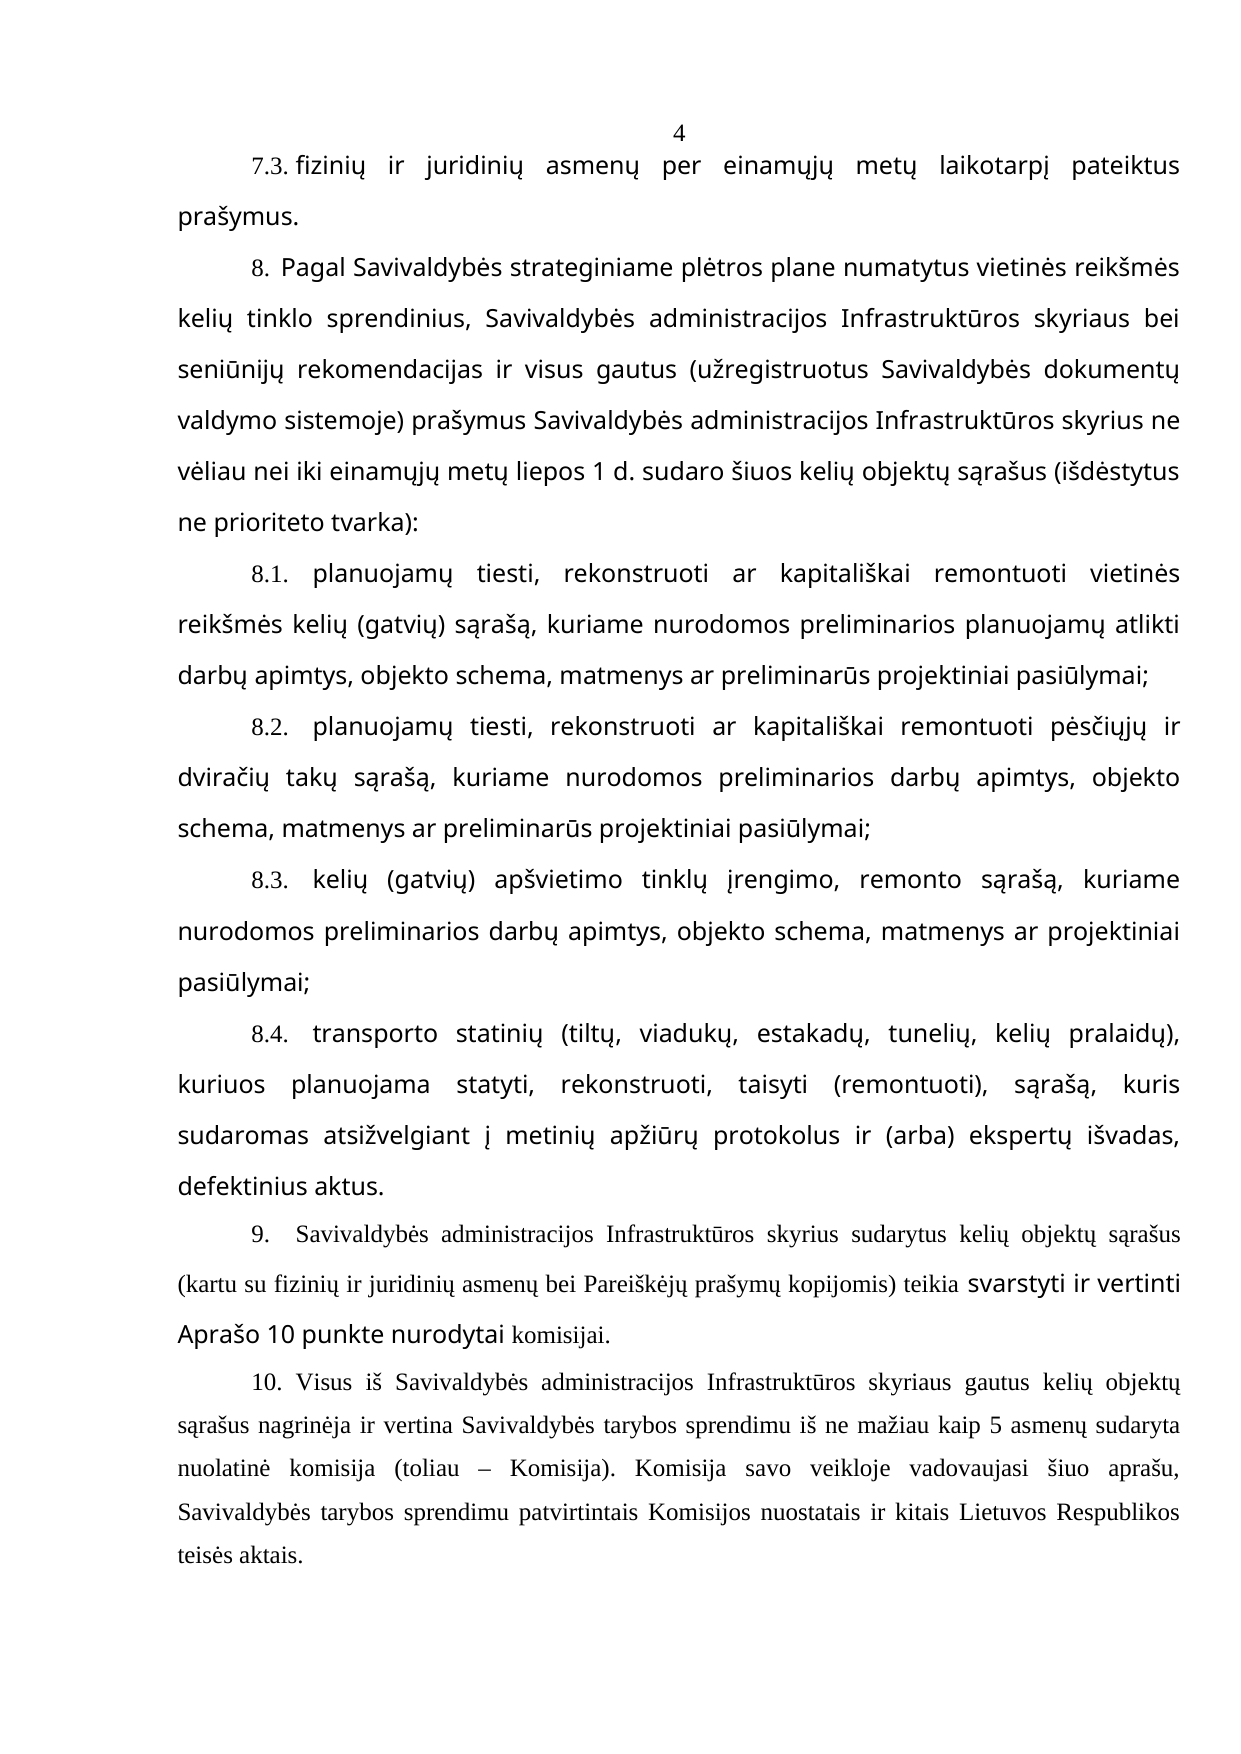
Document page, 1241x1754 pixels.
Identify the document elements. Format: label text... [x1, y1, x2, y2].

text 7.3. fizinių ir juridinių asmenų per einamųjų metų laikotarpį pateiktus prašymus. [177, 148, 1181, 233]
text 8.4. transporto statinių (tiltų, viadukų, estakadų, tunelių, kelių pralaidų), kuriuos planuojama statyti, rekonstruoti, taisyti (remontuoti), sąrašą, kuris sudaromas atsižvelgiant į metinių apžiūrų protokolus ir (arba) ekspertų išvadas, defektinius aktus. [177, 1015, 1181, 1202]
text 10. Visus iš Savivaldybės administracijos Infrastruktūros skyriaus gautus kelių objektų sąrašus nagrinėja ir vertina Savivaldybės tarybos sprendimu iš ne mažiau kaip 5 asmenų sudaryta nuolatinė komisija (toliau – Komisija). Komisija savo veikloje vadovaujasi šiuo aprašu, Savivaldybės tarybos sprendimu patvirtintais Komisijos nuostatais ir kitais Lietuvos Respublikos teisės aktais. [177, 1367, 1181, 1568]
text 8.2. planuojamų tiesti, rekonstruoti ar kapitališkai remontuoti pėsčiųjų ir dviračių takų sąrašą, kuriame nurodomos preliminarios darbų apimtys, objekto schema, matmenys ar preliminarūs projektiniai pasiūlymai; [177, 709, 1181, 845]
text 8.3. kelių (gatvių) apšvietimo tinklų įrengimo, remonto sąrašą, kuriame nurodomos preliminarios darbų apimtys, objekto schema, matmenys ar projektiniai pasiūlymai; [177, 862, 1181, 998]
text 9. Savivaldybės administracijos Infrastruktūros skyrius sudarytus kelių objektų sąrašus (kartu su fizinių ir juridinių asmenų bei Pareiškėjų prašymų kopijomis) teikia svarstyti ir vertinti Aprašo 10 punkte nurodytai komisijai. [177, 1219, 1181, 1350]
text 8.1. planuojamų tiesti, rekonstruoti ar kapitališkai remontuoti vietinės reikšmės kelių (gatvių) sąrašą, kuriame nurodomos preliminarios planuojamų atlikti darbų apimtys, objekto schema, matmenys ar preliminarūs projektiniai pasiūlymai; [177, 556, 1181, 692]
text 8. Pagal Savivaldybės strateginiame plėtros plane numatytus vietinės reikšmės kelių tinklo sprendinius, Savivaldybės administracijos Infrastruktūros skyriaus bei seniūnijų rekomendacijas ir visus gautus (užregistruotus Savivaldybės dokumentų valdymo sistemoje) prašymus Savivaldybės administracijos Infrastruktūros skyrius ne vėliau nei iki einamųjų metų liepos 1 d. sudaro šiuos kelių objektų sąrašus (išdėstytus ne prioriteto tvarka): [177, 250, 1181, 539]
